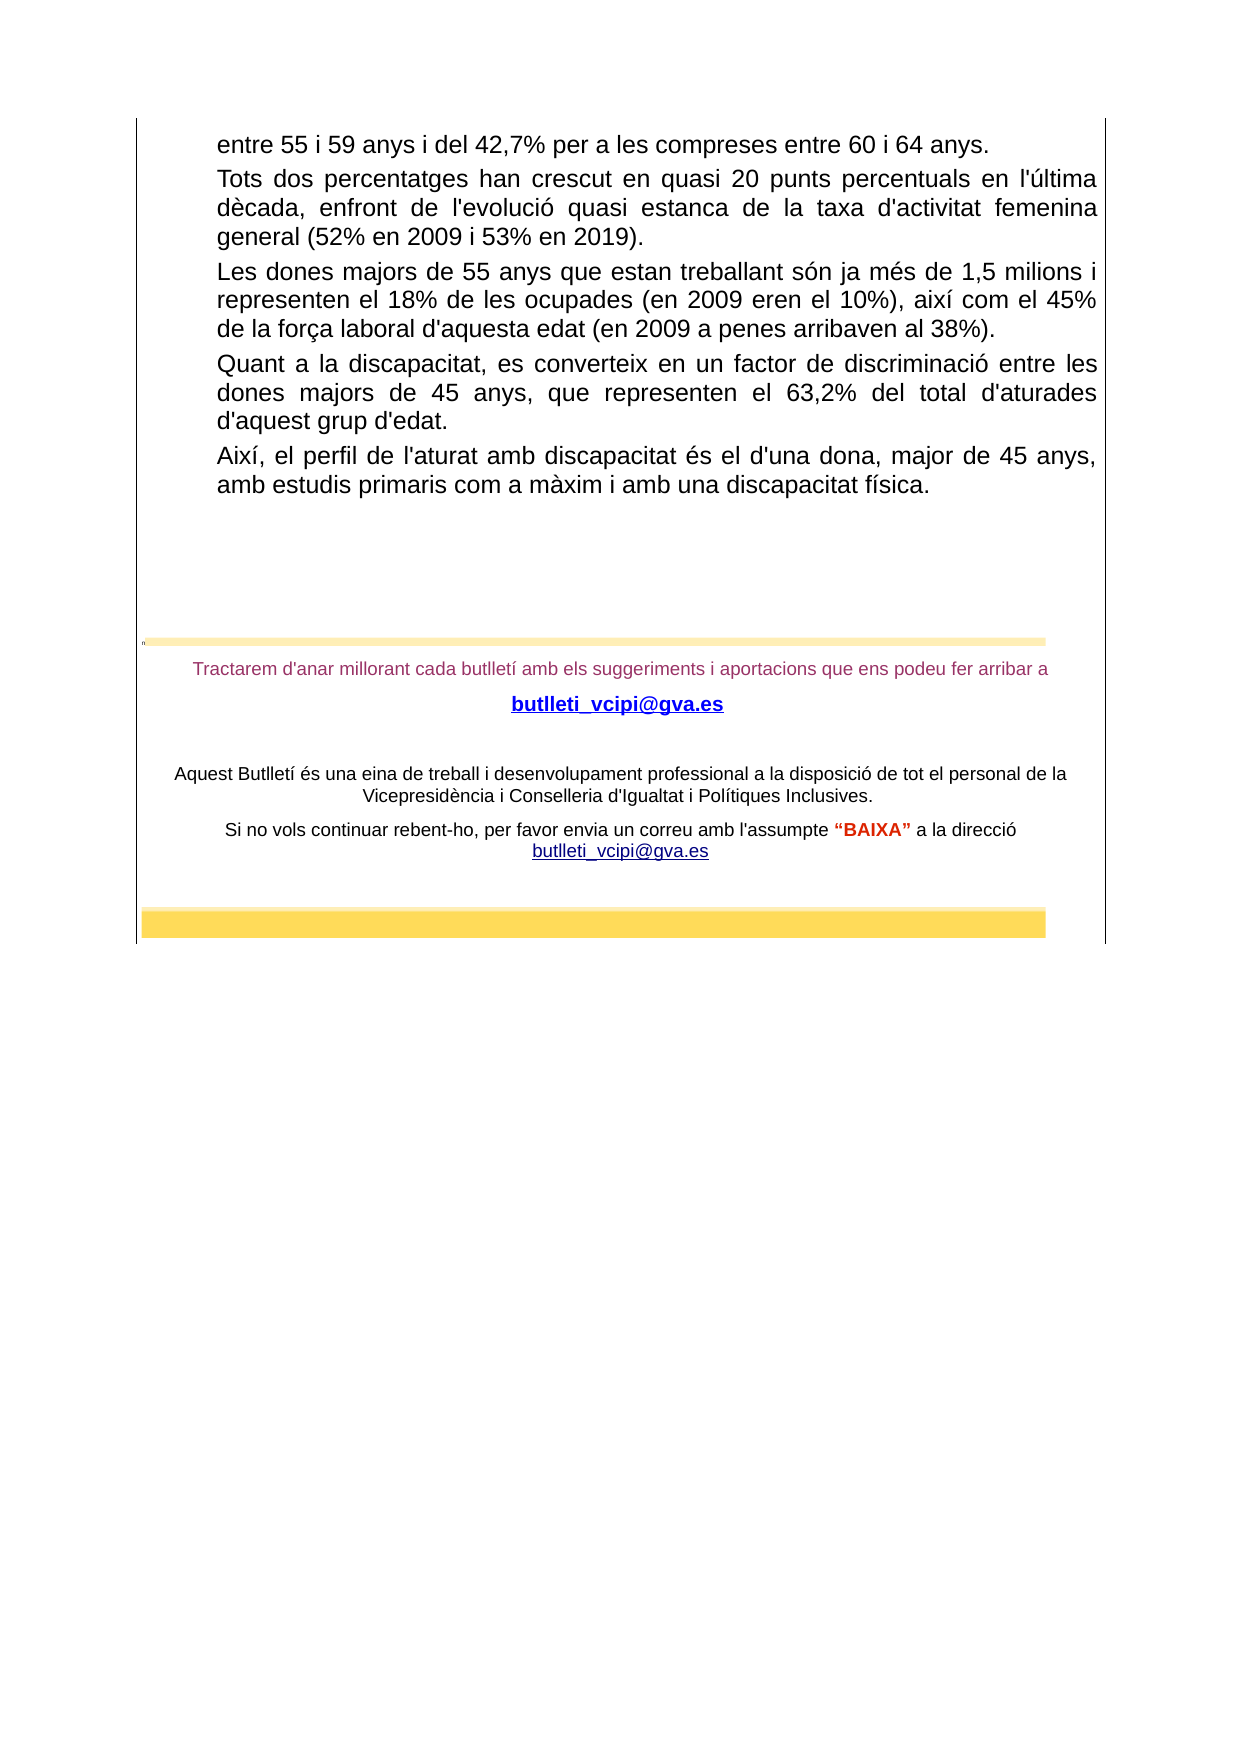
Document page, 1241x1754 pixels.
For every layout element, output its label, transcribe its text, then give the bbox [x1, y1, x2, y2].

table_cell [137, 901, 1105, 943]
table_cell Tractarem d'anar millorant cada butlletí amb els suggeriments i aportacions que ens podeu fer arribar a butlleti_vcipi@gva.es Aquest Butlletí és una eina de treball i desenvolupament professional a la disposició de tot el personal de la Vicepresidència i Conselleria d'Igualtat i Polítiques Inclusives. Si no vols continuar rebent-ho, per favor envia un correu amb l'assumpte “BAIXA” a la direcció butlleti_vcipi@gva.es [137, 652, 1105, 901]
picture [141, 907, 1046, 938]
picture [145, 626, 1046, 646]
table_cell n [137, 621, 1105, 652]
table_cell entre 55 i 59 anys i del 42,7% per a les compreses entre 60 i 64 anys. Tots dos percentatges han crescut en quasi 20 punts percentuals en l'última dècada, enfront de l'evolució quasi estanca de la taxa d'activitat femenina general (52% en 2009 i 53% en 2019). Les dones majors de 55 anys que estan treballant són ja més de 1,5 milions i representen el 18% de les ocupades (en 2009 eren el 10%), així com el 45% de la força laboral d'aquesta edat (en 2009 a penes arribaven al 38%). Quant a la discapacitat, es converteix en un factor de discriminació entre les dones majors de 45 anys, que representen el 63,2% del total d'aturades d'aquest grup d'edat. Així, el perfil de l'aturat amb discapacitat és el d'una dona, major de 45 anys, amb estudis primaris com a màxim i amb una discapacitat física. [137, 118, 1105, 621]
